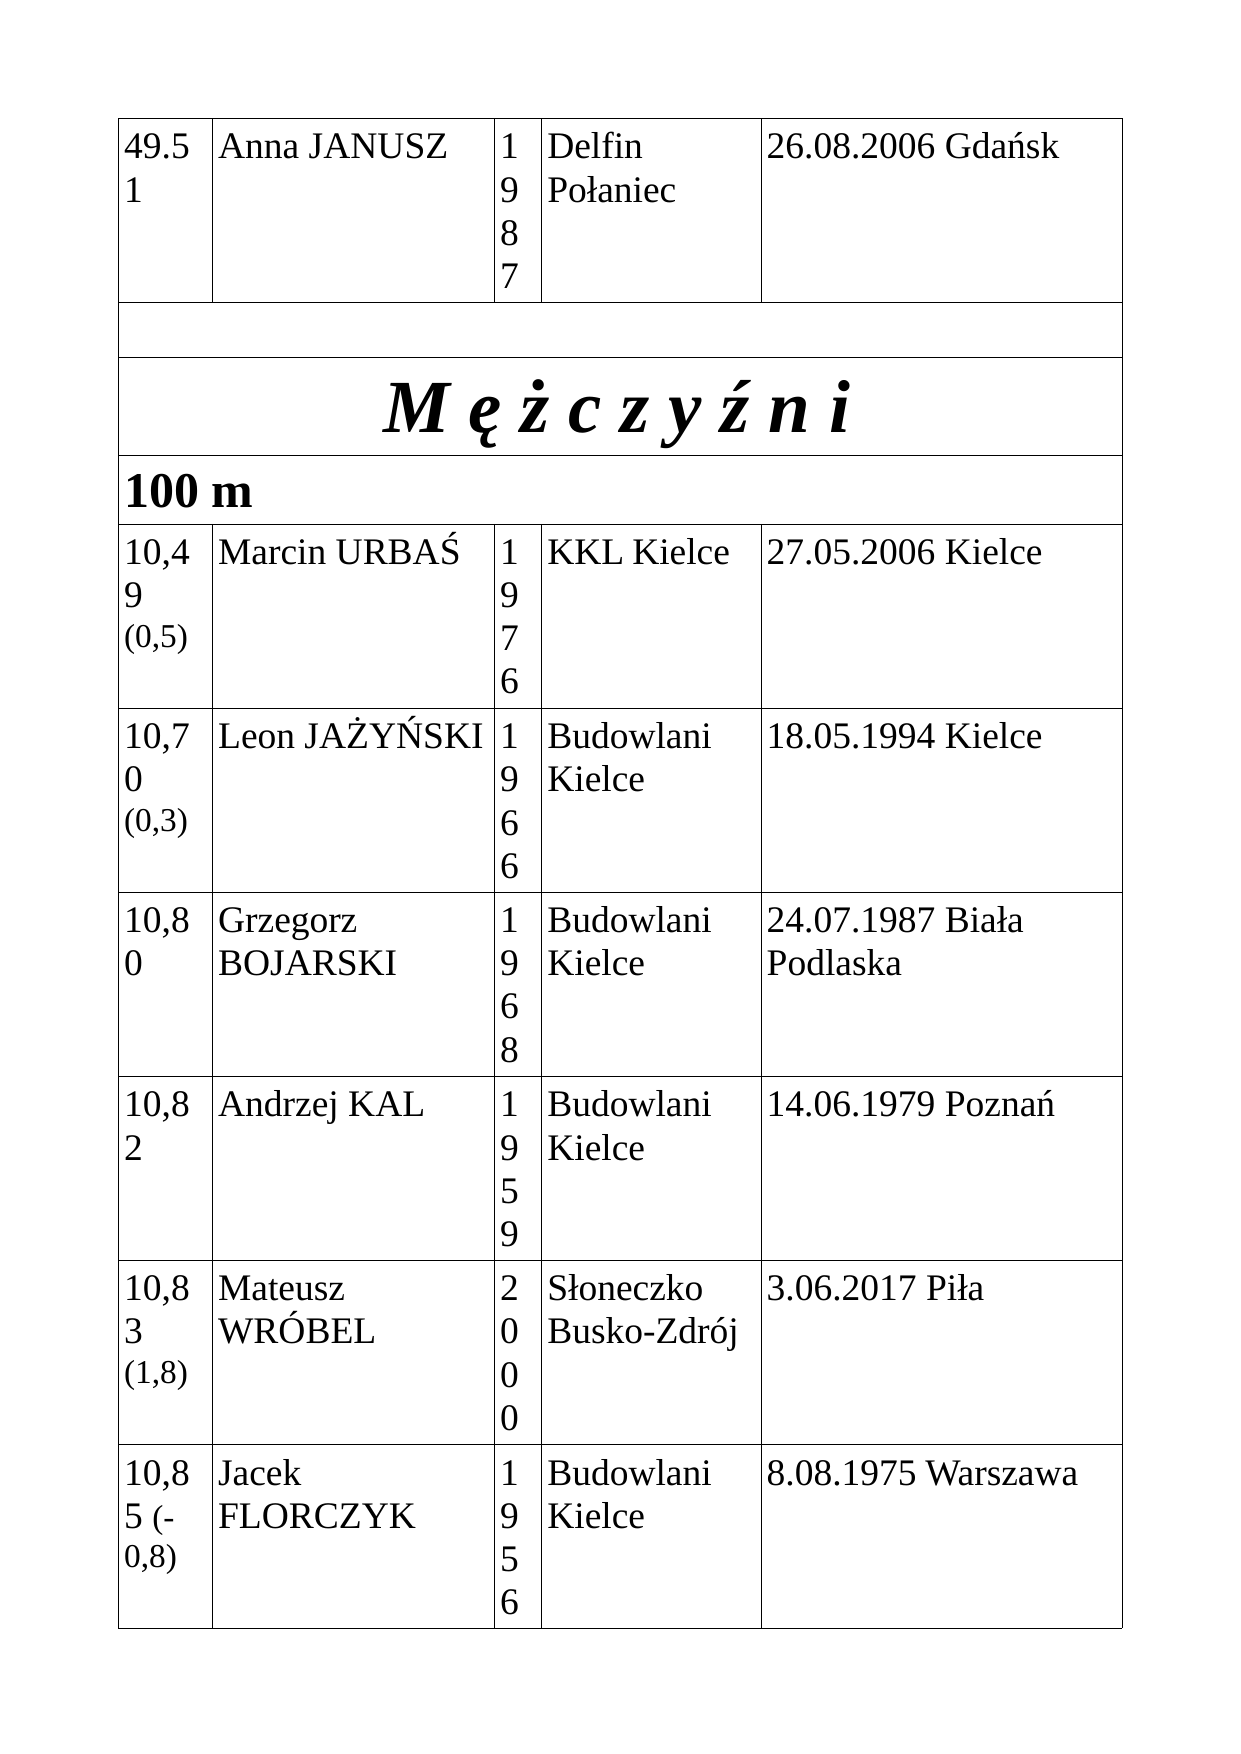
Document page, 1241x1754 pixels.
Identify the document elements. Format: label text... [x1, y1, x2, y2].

table_cell Budowlani Kielce [542, 1445, 761, 1628]
table_cell 1968 [495, 893, 541, 1076]
table_cell 10,70 (0,3) [119, 709, 212, 892]
table_cell 1956 [495, 1445, 541, 1628]
table_cell Budowlani Kielce [542, 1077, 761, 1260]
table_cell 1959 [495, 1077, 541, 1260]
table_cell 1987 [495, 119, 541, 302]
table_cell Anna JANUSZ [213, 119, 494, 302]
table_cell 1966 [495, 709, 541, 892]
table_cell 3.06.2017 Piła [762, 1261, 1122, 1444]
table_cell 27.05.2006 Kielce [762, 525, 1122, 708]
table_cell 24.07.1987 Biała Podlaska [762, 893, 1122, 1076]
table_cell 8.08.1975 Warszawa [762, 1445, 1122, 1628]
table_cell Słoneczko Busko-Zdrój [542, 1261, 761, 1444]
table_cell 14.06.1979 Poznań [762, 1077, 1122, 1260]
table_cell Budowlani Kielce [542, 709, 761, 892]
table_cell Leon JAŻYŃSKI [213, 709, 494, 892]
table_cell 10,49 (0,5) [119, 525, 212, 708]
table_cell 18.05.1994 Kielce [762, 709, 1122, 892]
table_cell Mateusz WRÓBEL [213, 1261, 494, 1444]
table_cell Budowlani Kielce [542, 893, 761, 1076]
table_cell 1976 [495, 525, 541, 708]
table_cell Jacek FLORCZYK [213, 1445, 494, 1628]
table_cell 10,82 [119, 1077, 212, 1260]
table_cell 2000 [495, 1261, 541, 1444]
table_cell 26.08.2006 Gdańsk [762, 119, 1122, 302]
table_cell 100 m [119, 456, 1122, 524]
table_cell Andrzej KAL [213, 1077, 494, 1260]
table_cell [119, 303, 1122, 357]
table_cell Grzegorz BOJARSKI [213, 893, 494, 1076]
table_cell M ę ż c z y ź n i [119, 358, 1122, 455]
table_cell Marcin URBAŚ [213, 525, 494, 708]
table_cell 10,83 (1,8) [119, 1261, 212, 1444]
table_cell 49.51 [119, 119, 212, 302]
table_cell 10,80 [119, 893, 212, 1076]
table_cell Delfin Połaniec [542, 119, 761, 302]
table_cell 10,85 (-0,8) [119, 1445, 212, 1628]
table_cell KKL Kielce [542, 525, 761, 708]
